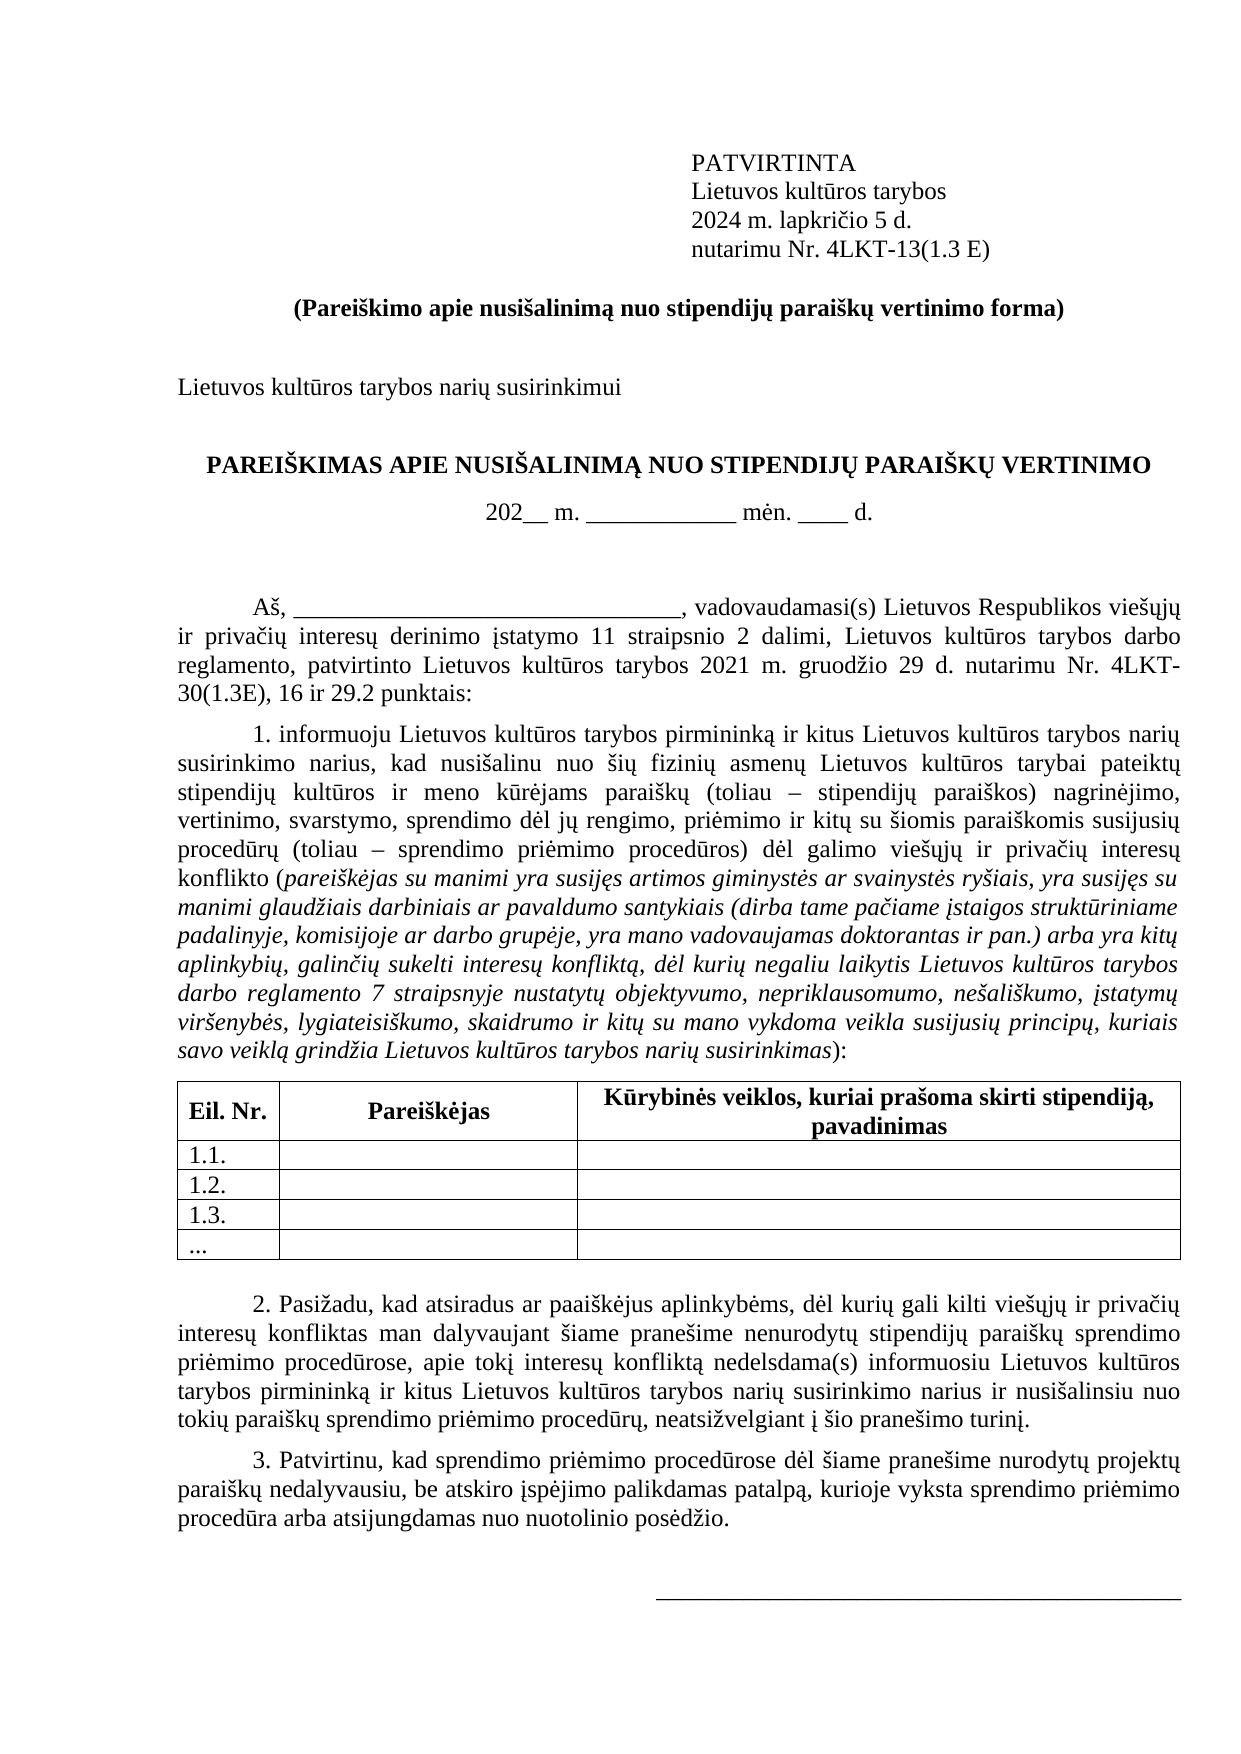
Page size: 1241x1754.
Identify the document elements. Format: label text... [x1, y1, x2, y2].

table_cell 1.1. [178, 1141, 279, 1169]
table_header Pareiškėjas [280, 1082, 577, 1139]
table_cell [578, 1200, 1180, 1229]
text PATVIRTINTA [177, 148, 1181, 176]
table_cell [280, 1141, 577, 1169]
text 1. informuoju Lietuvos kultūros tarybos pirmininką ir kitus Lietuvos kultūros tarybos narių susirinkimo narius, kad nusišalinu nuo šių fizinių asmenų Lietuvos kultūros tarybai pateiktų stipendijų kultūros ir meno kūrėjams paraiškų (toliau – stipendijų paraiškos) nagrinėjimo, vertinimo, svarstymo, sprendimo dėl jų rengimo, priėmimo ir kitų su šiomis paraiškomis susijusių procedūrų (toliau – sprendimo priėmimo procedūros) dėl galimo viešųjų ir privačių interesų konflikto (pareiškėjas su manimi yra susijęs artimos giminystės ar svainystės ryšiais, yra susijęs su manimi glaudžiais darbiniais ar pavaldumo santykiais (dirba tame pačiame įstaigos struktūriniame padalinyje, komisijoje ar darbo grupėje, yra mano vadovaujamas doktorantas ir pan.) arba yra kitų aplinkybių, galinčių sukelti interesų konfliktą, dėl kurių negaliu laikytis Lietuvos kultūros tarybos darbo reglamento 7 straipsnyje nustatytų objektyvumo, nepriklausomumo, nešališkumo, įstatymų viršenybės, lygiateisiškumo, skaidrumo ir kitų su mano vykdoma veikla susijusių principų, kuriais savo veiklą grindžia Lietuvos kultūros tarybos narių susirinkimas): [177, 719, 1181, 1064]
text PAREIŠKIMAS APIE NUSIŠALINIMĄ NUO STIPENDIJŲ PARAIŠKŲ VERTINIMO [177, 450, 1181, 478]
table_cell [280, 1200, 577, 1229]
text nutarimu Nr. 4LKT-13(1.3 E) [177, 234, 1181, 263]
text 3. Patvirtinu, kad sprendimo priėmimo procedūrose dėl šiame pranešime nurodytų projektų paraiškų nedalyvausiu, be atskiro įspėjimo palikdamas patalpą, kurioje vyksta sprendimo priėmimo procedūra arba atsijungdamas nuo nuotolinio posėdžio. [177, 1445, 1181, 1532]
text 202__ m. ____________ mėn. ____ d. [177, 497, 1181, 526]
table_cell 1.2. [178, 1170, 279, 1199]
table_header Eil. Nr. [178, 1082, 279, 1139]
text Aš, _______________________________, vadovaudamasi(s) Lietuvos Respublikos viešųjų ir privačių interesų derinimo įstatymo 11 straipsnio 2 dalimi, Lietuvos kultūros tarybos darbo reglamento, patvirtinto Lietuvos kultūros tarybos 2021 m. gruodžio 29 d. nutarimu Nr. 4LKT-30(1.3E), 16 ir 29.2 punktais: [177, 592, 1181, 707]
text 2. Pasižadu, kad atsiradus ar paaiškėjus aplinkybėms, dėl kurių gali kilti viešųjų ir privačių interesų konfliktas man dalyvaujant šiame pranešime nenurodytų stipendijų paraiškų sprendimo priėmimo procedūrose, apie tokį interesų konfliktą nedelsdama(s) informuosiu Lietuvos kultūros tarybos pirmininką ir kitus Lietuvos kultūros tarybos narių susirinkimo narius ir nusišalinsiu nuo tokių paraiškų sprendimo priėmimo procedūrų, neatsižvelgiant į šio pranešimo turinį. [177, 1289, 1181, 1433]
text Lietuvos kultūros tarybos [177, 176, 1181, 205]
text (Pareiškimo apie nusišalinimą nuo stipendijų paraiškų vertinimo forma) [177, 293, 1181, 322]
table_cell 1.3. [178, 1200, 279, 1229]
text 2024 m. lapkričio 5 d. [177, 205, 1181, 234]
table_cell ... [178, 1230, 279, 1259]
table_cell [578, 1170, 1180, 1199]
table_header Kūrybinės veiklos, kuriai prašoma skirti stipendiją, pavadinimas [578, 1082, 1180, 1139]
table_cell [280, 1230, 577, 1259]
table_cell [578, 1230, 1180, 1259]
table_cell [578, 1141, 1180, 1169]
table_cell [280, 1170, 577, 1199]
text Lietuvos kultūros tarybos narių susirinkimui [177, 372, 1181, 400]
text __________________________________________ [177, 1574, 1181, 1603]
